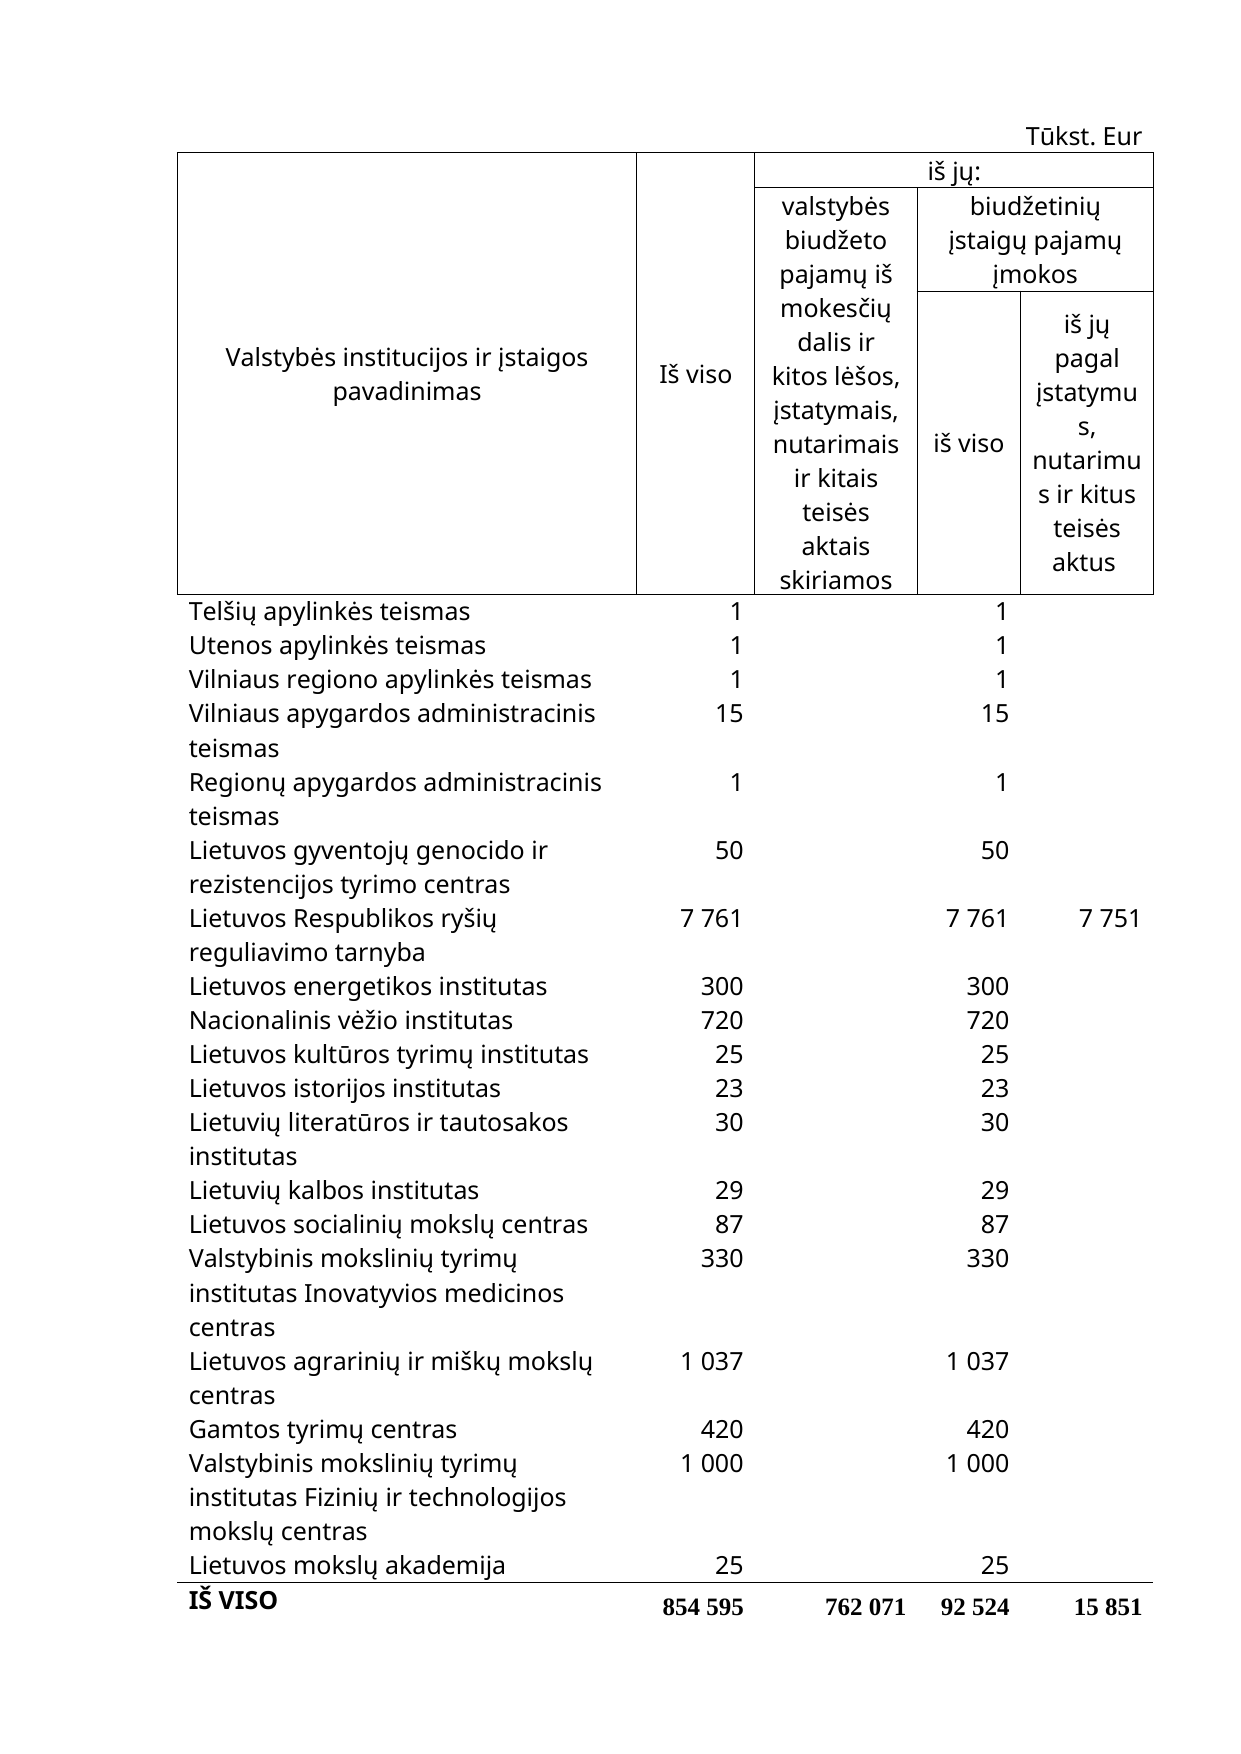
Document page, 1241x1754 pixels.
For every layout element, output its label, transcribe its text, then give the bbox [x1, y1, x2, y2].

table_cell [755, 1446, 917, 1548]
table_cell 1 [637, 662, 755, 696]
table_cell iš viso [918, 292, 1020, 594]
table_cell [1020, 595, 1153, 628]
table_cell Lietuvos istorijos institutas [177, 1071, 637, 1105]
table_cell Lietuvių literatūros ir tautosakos institutas [177, 1105, 637, 1173]
table_cell [755, 901, 917, 969]
table_cell 720 [917, 1003, 1020, 1037]
table_cell [755, 662, 917, 696]
table_cell [1020, 1207, 1153, 1241]
table_cell Vilniaus apygardos administracinis teismas [177, 696, 637, 764]
table_cell IŠ VISO [177, 1583, 637, 1620]
table_cell 300 [637, 969, 755, 1003]
table_cell 15 [917, 696, 1020, 764]
table_cell Lietuvos energetikos institutas [177, 969, 637, 1003]
table_cell 30 [637, 1105, 755, 1173]
table_cell iš jų pagal įstatymus, nutarimus ir kitus teisės aktus [1021, 292, 1153, 594]
table_cell 50 [917, 833, 1020, 901]
table_cell [1020, 1003, 1153, 1037]
table_cell iš jų: [755, 153, 1153, 187]
table_cell [1020, 1446, 1153, 1548]
table_cell 50 [637, 833, 755, 901]
table_cell Utenos apylinkės teismas [177, 628, 637, 662]
table_cell [755, 833, 917, 901]
table_cell Lietuvos kultūros tyrimų institutas [177, 1037, 637, 1071]
table_cell [1020, 696, 1153, 764]
table_cell Nacionalinis vėžio institutas [177, 1003, 637, 1037]
table_cell Regionų apygardos administracinis teismas [177, 764, 637, 832]
table_cell [755, 696, 917, 764]
table_cell [755, 1343, 917, 1411]
table_cell 87 [637, 1207, 755, 1241]
table_cell 1 [637, 764, 755, 832]
table_cell 720 [637, 1003, 755, 1037]
table_cell [1020, 662, 1153, 696]
table_cell 92 524 [917, 1583, 1020, 1620]
table_cell 330 [637, 1241, 755, 1343]
table_cell [755, 764, 917, 832]
table_cell 15 [637, 696, 755, 764]
table_cell 25 [637, 1037, 755, 1071]
table_cell [1020, 628, 1153, 662]
table_cell Valstybinis mokslinių tyrimų institutas Inovatyvios medicinos centras [177, 1241, 637, 1343]
table_cell Valstybinis mokslinių tyrimų institutas Fizinių ir technologijos mokslų centras [177, 1446, 637, 1548]
table_cell Lietuvių kalbos institutas [177, 1173, 637, 1207]
table_header Tūkst. Eur [917, 118, 1153, 152]
table_cell Lietuvos mokslų akademija [177, 1548, 637, 1582]
table_header [637, 118, 755, 152]
table_cell 1 [917, 662, 1020, 696]
table_cell 1 [917, 595, 1020, 628]
table_cell Iš viso [637, 153, 754, 594]
table_cell 1 000 [637, 1446, 755, 1548]
table_cell 1 [637, 595, 755, 628]
table_cell [1020, 1071, 1153, 1105]
table_cell 300 [917, 969, 1020, 1003]
table_cell 1 [917, 764, 1020, 832]
table_cell [1020, 1037, 1153, 1071]
table_cell 25 [917, 1037, 1020, 1071]
table_cell 762 071 [755, 1583, 917, 1620]
table_cell [755, 1003, 917, 1037]
table_cell Lietuvos agrarinių ir miškų mokslų centras [177, 1343, 637, 1411]
table_cell 1 [917, 628, 1020, 662]
table_cell [755, 1105, 917, 1173]
table_cell 1 000 [917, 1446, 1020, 1548]
table_cell 29 [917, 1173, 1020, 1207]
table_cell 420 [917, 1411, 1020, 1446]
table_cell [755, 1207, 917, 1241]
table_cell [1020, 764, 1153, 832]
table_cell 7 761 [917, 901, 1020, 969]
table_cell [755, 595, 917, 628]
table_cell [755, 1071, 917, 1105]
table_cell [755, 1173, 917, 1207]
table_cell [755, 1411, 917, 1446]
table_cell 1 037 [917, 1343, 1020, 1411]
table_cell 87 [917, 1207, 1020, 1241]
table_cell Lietuvos gyventojų genocido ir rezistencijos tyrimo centras [177, 833, 637, 901]
table_cell [755, 1241, 917, 1343]
table_cell 7 751 [1020, 901, 1153, 969]
table_cell [1020, 1411, 1153, 1446]
table_cell [1020, 1241, 1153, 1343]
table_cell 25 [637, 1548, 755, 1582]
table_cell 30 [917, 1105, 1020, 1173]
table_cell [755, 1548, 917, 1582]
table_cell 29 [637, 1173, 755, 1207]
table_cell [755, 1037, 917, 1071]
table_cell 25 [917, 1548, 1020, 1582]
table_cell Lietuvos socialinių mokslų centras [177, 1207, 637, 1241]
table_cell 23 [917, 1071, 1020, 1105]
table_cell [755, 969, 917, 1003]
table_cell [1020, 833, 1153, 901]
table_cell Vilniaus regiono apylinkės teismas [177, 662, 637, 696]
table_cell Telšių apylinkės teismas [177, 595, 637, 628]
table_cell Gamtos tyrimų centras [177, 1411, 637, 1446]
table_cell 420 [637, 1411, 755, 1446]
table_cell 1 [637, 628, 755, 662]
table_cell [1020, 1105, 1153, 1173]
table_header [177, 118, 637, 152]
table_cell [755, 628, 917, 662]
table_cell 7 761 [637, 901, 755, 969]
table_cell biudžetinių įstaigų pajamų įmokos [918, 188, 1153, 291]
table_cell 15 851 [1020, 1583, 1153, 1620]
table_cell Lietuvos Respublikos ryšių reguliavimo tarnyba [177, 901, 637, 969]
table_cell valstybės biudžeto pajamų iš mokesčių dalis ir kitos lėšos, įstatymais, nutarimais ir kitais teisės aktais skiriamos programoms finansuoti [755, 188, 917, 594]
table_header [755, 118, 917, 152]
table_cell [1020, 1173, 1153, 1207]
table_cell [1020, 969, 1153, 1003]
table_cell 330 [917, 1241, 1020, 1343]
table_cell 23 [637, 1071, 755, 1105]
table_cell Valstybės institucijos ir įstaigos pavadinimas [178, 153, 636, 594]
table_cell 854 595 [637, 1583, 755, 1620]
table_cell 1 037 [637, 1343, 755, 1411]
table_cell [1020, 1548, 1153, 1582]
table_cell [1020, 1343, 1153, 1411]
